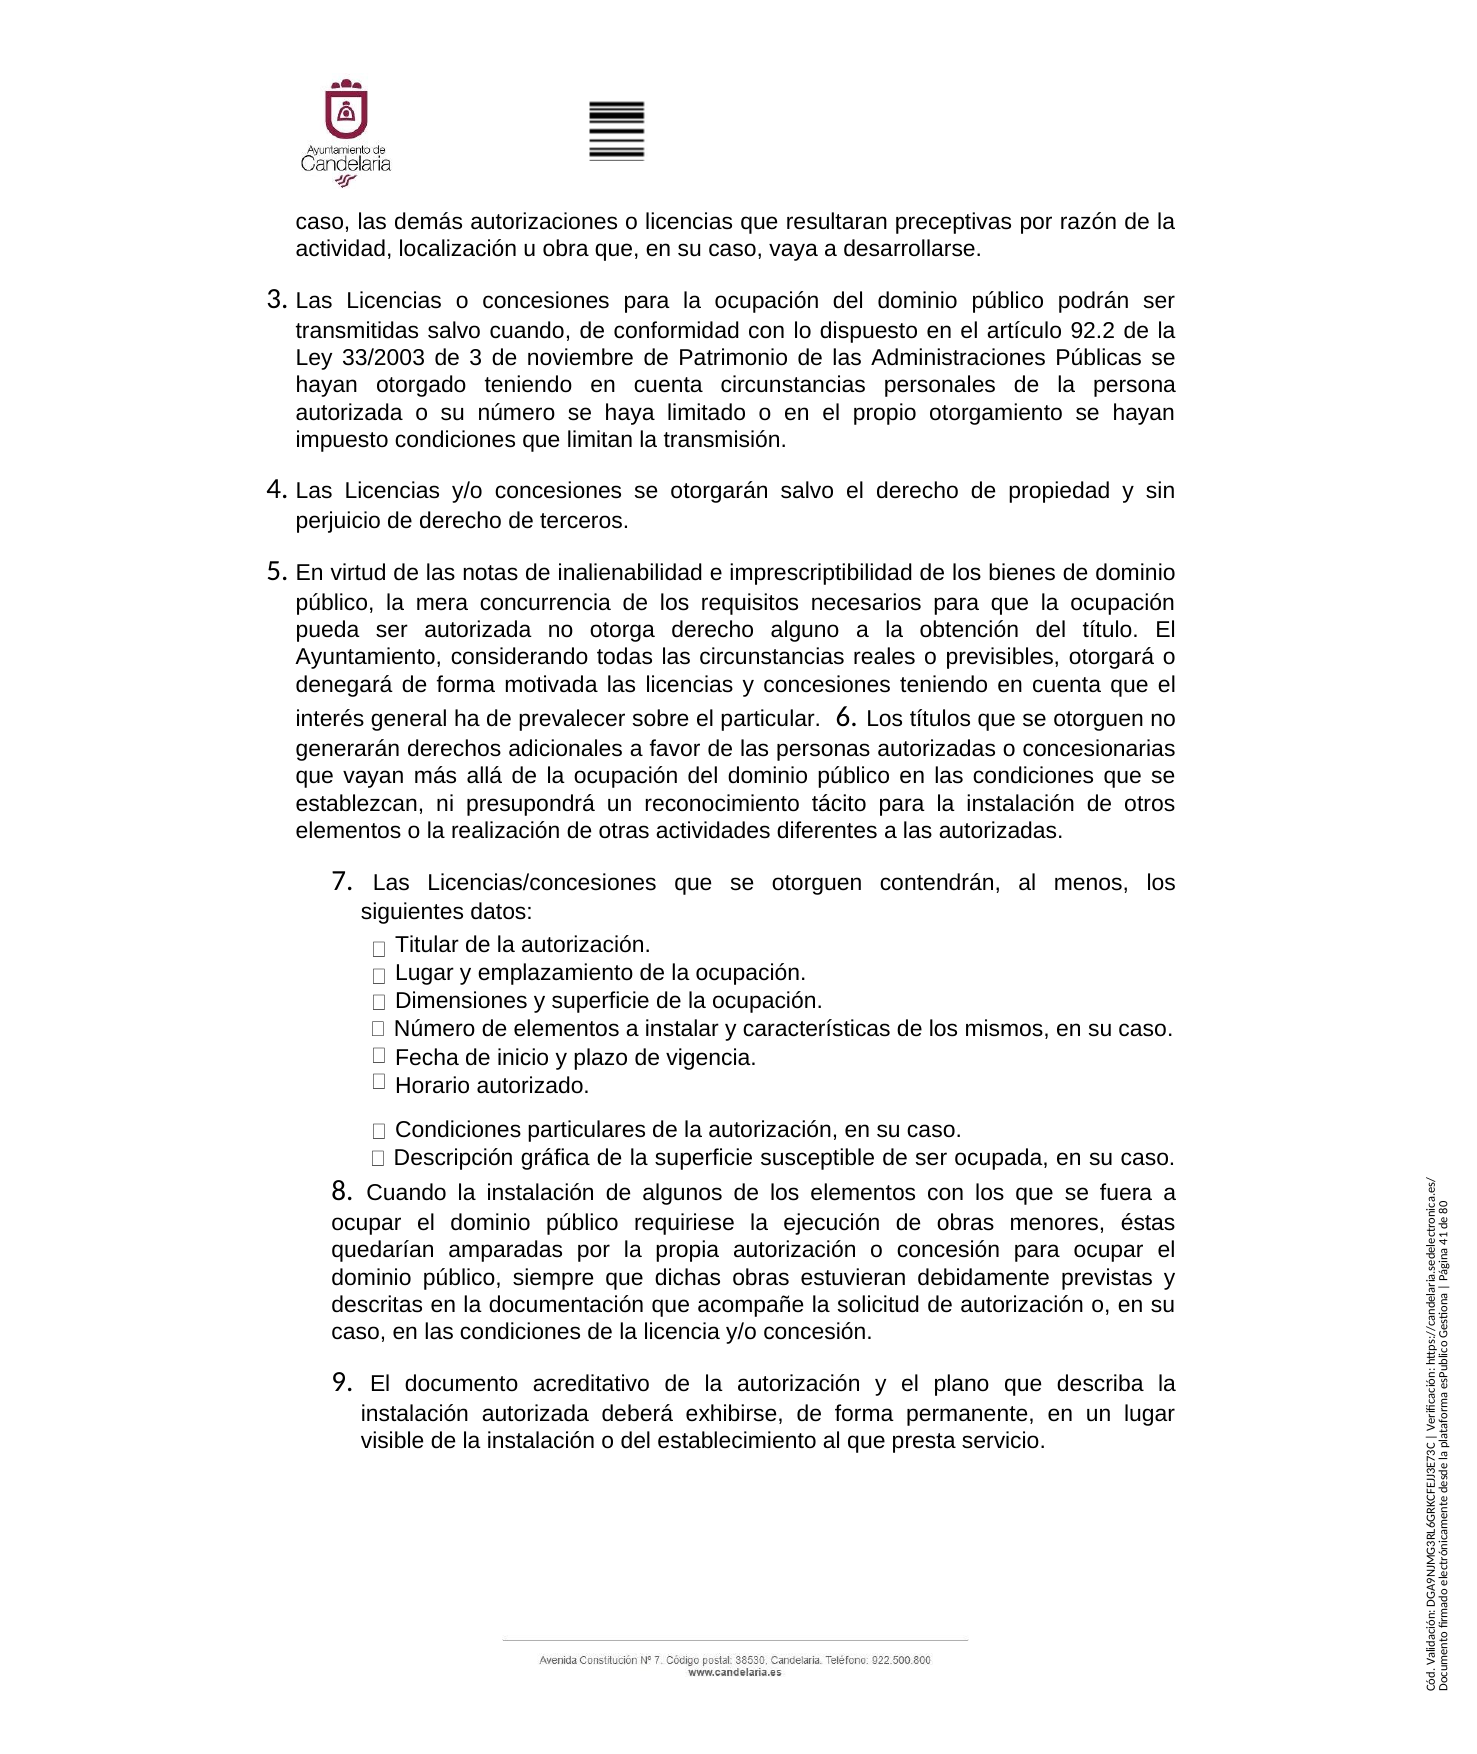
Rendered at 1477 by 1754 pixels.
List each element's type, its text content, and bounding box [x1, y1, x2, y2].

text Número de elementos a instalar y características de los mismos, en su caso. [387, 1015, 1176, 1042]
text Dimensiones y superficie de la ocupación. [388, 987, 1176, 1013]
text 9. El documento acreditativo de la autorización y el plano que describa la instalación autorizada deberá exhibirse, de forma permanente, en un lugar visible de la instalación o del establecimiento al que presta servicio. [331, 1363, 1176, 1453]
list En virtud de las notas de inalienabilidad e imprescriptibilidad de los bienes de dominio público, la mera concurrencia de los requisitos necesarios para que la ocupación pueda ser autorizada no otorga derecho alguno a la obtención del título. El Ayuntamiento, considerando todas las circunstancias reales o previsibles, otorgará o denegará de forma motivada las licencias y concesiones teniendo en cuenta que el interés general ha de prevalecer sobre el particular. 6. Los títulos que se otorguen no generarán derechos adicionales a favor de las personas autorizadas o concesionarias que vayan más allá de la ocupación del dominio público en las condiciones que se establezcan, ni presupondrá un reconocimiento tácito para la instalación de otros elementos o la realización de otras actividades diferentes a las autorizadas. [266, 552, 1176, 843]
list caso, las demás autorizaciones o licencias que resultaran preceptivas por razón de la actividad, localización u obra que, en su caso, vaya a desarrollarse. [266, 208, 1176, 262]
text 7. Las Licencias/concesiones que se otorguen contendrán, al menos, los siguientes datos: [331, 862, 1176, 925]
text Horario autorizado. [388, 1072, 1176, 1098]
text Lugar y emplazamiento de la ocupación. [388, 959, 1176, 985]
text Titular de la autorización. [388, 931, 1176, 957]
list Las Licencias y/o concesiones se otorgarán salvo el derecho de propiedad y sin perjuicio de derecho de terceros. [266, 471, 1176, 534]
list Las Licencias o concesiones para la ocupación del dominio público podrán ser transmitidas salvo cuando, de conformidad con lo dispuesto en el artículo 92.2 de la Ley 33/2003 de 3 de noviembre de Patrimonio de las Administraciones Públicas se hayan otorgado teniendo en cuenta circunstancias personales de la persona autorizada o su número se haya limitado o en el propio otorgamiento se hayan impuesto condiciones que limitan la transmisión. [266, 280, 1176, 452]
text Descripción gráfica de la superficie susceptible de ser ocupada, en su caso. 8. Cuando la instalación de algunos de los elementos con los que se fuera a ocupar el dominio público requiriese la ejecución de obras menores, éstas quedarían amparadas por la propia autorización o concesión para ocupar el dominio público, siempre que dichas obras estuvieran debidamente previstas y descritas en la documentación que acompañe la solicitud de autorización o, en su caso, en las condiciones de la licencia y/o concesión. [331, 1144, 1176, 1345]
text Condiciones particulares de la autorización, en su caso. [388, 1116, 1176, 1142]
text Fecha de inicio y plazo de vigencia. [388, 1043, 1176, 1070]
